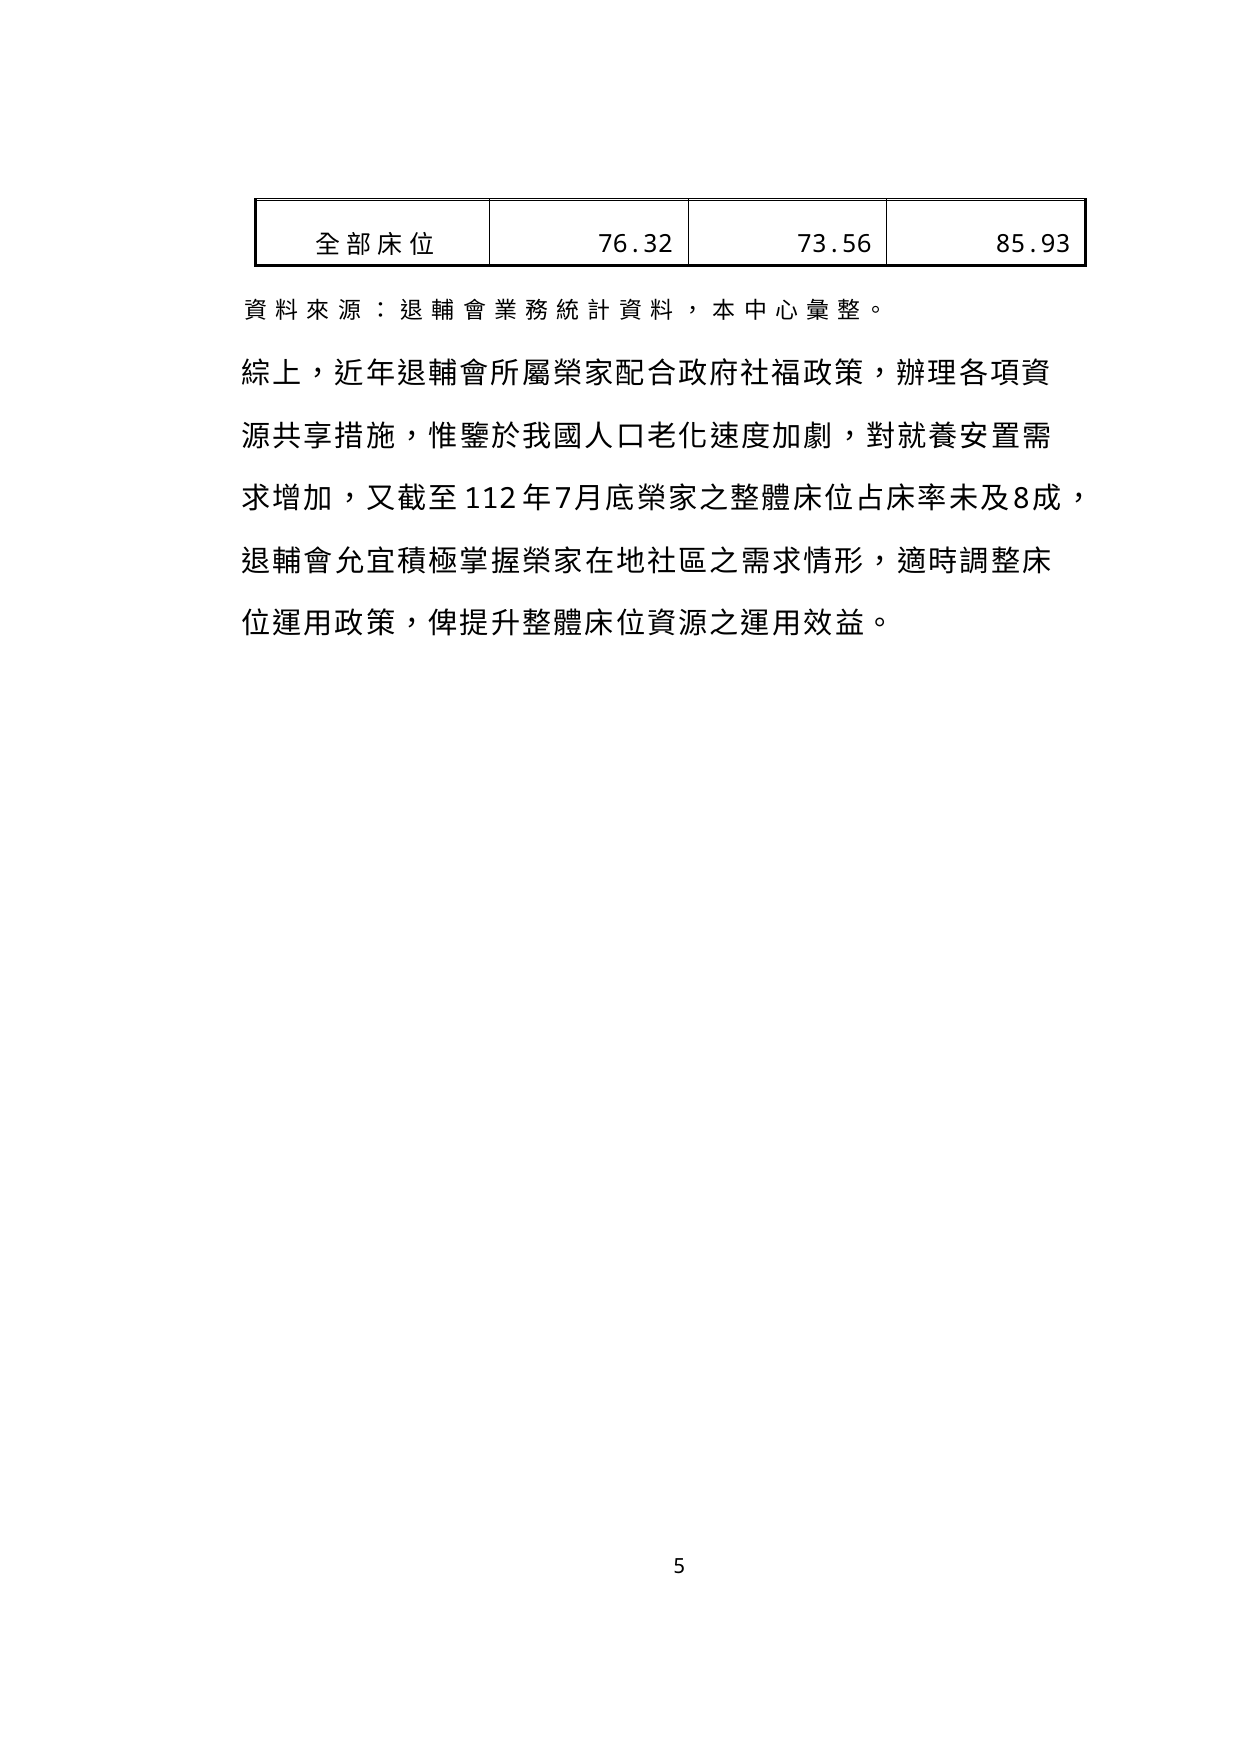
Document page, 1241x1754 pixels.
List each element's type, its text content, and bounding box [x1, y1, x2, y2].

table_cell 73.56 [689, 201, 886, 264]
text 綜上，近年退輔會所屬榮家配合政府社福政策，辦理各項資源共享措施，惟鑒於我國人口老化速度加劇，對就養安置需求增加，又截至112年7月底榮家之整體床位占床率未及8成，退輔會允宜積極掌握榮家在地社區之需求情形，適時調整床位運用政策，俾提升整體床位資源之運用效益。 [234, 329, 1063, 642]
text 資料來源：退輔會業務統計資料，本中心彙整。 [239, 267, 1063, 329]
table_cell 全部床位 [257, 201, 489, 264]
table_cell 85.93 [887, 201, 1084, 264]
table_cell 76.32 [490, 201, 688, 264]
